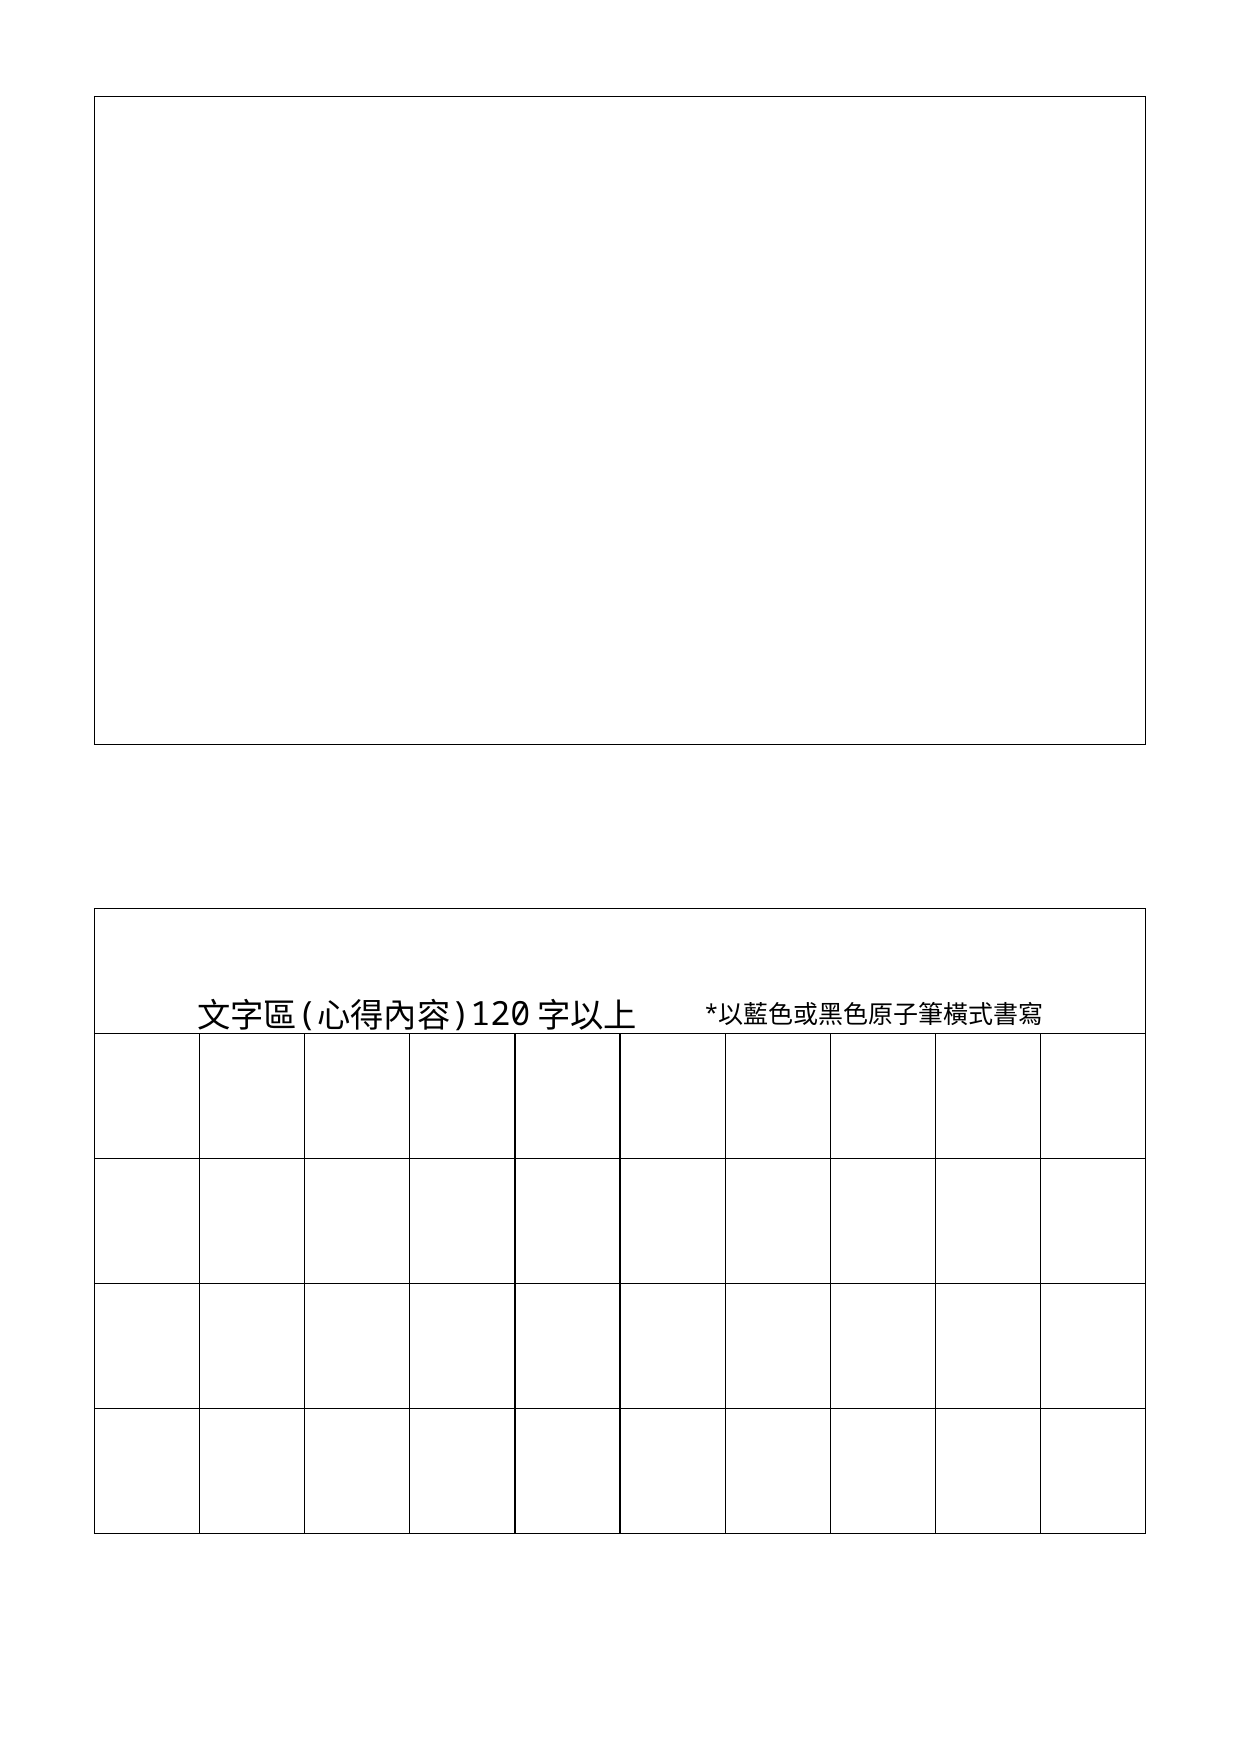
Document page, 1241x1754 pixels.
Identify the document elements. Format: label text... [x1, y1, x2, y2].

table_cell [831, 1409, 935, 1533]
table_cell [95, 1159, 199, 1283]
table_cell [200, 1409, 304, 1533]
table_cell [726, 1409, 830, 1533]
table_cell [621, 1159, 725, 1283]
table_cell [831, 1159, 935, 1283]
table_cell [621, 1284, 725, 1408]
table_cell [95, 97, 1145, 743]
table_cell [410, 1159, 514, 1283]
table_cell [95, 1034, 199, 1158]
table_cell [516, 1034, 619, 1158]
table_cell [1041, 1284, 1145, 1408]
table_cell [726, 1034, 830, 1158]
table_cell [726, 1159, 830, 1283]
table_cell [410, 1284, 514, 1408]
table_header 文字區(心得內容)120字以上 *以藍色或黑色原子筆橫式書寫 [95, 909, 1145, 1033]
table_cell [305, 1284, 409, 1408]
table_cell [1041, 1159, 1145, 1283]
table_cell [200, 1284, 304, 1408]
table_cell [95, 1409, 199, 1533]
table_cell [726, 1284, 830, 1408]
table_cell [410, 1409, 514, 1533]
table_cell [516, 1284, 619, 1408]
table_cell [936, 1159, 1040, 1283]
table_cell [305, 1409, 409, 1533]
table_cell [200, 1034, 304, 1158]
table_cell [831, 1284, 935, 1408]
table_cell [936, 1284, 1040, 1408]
table_cell [305, 1034, 409, 1158]
table_cell [516, 1159, 619, 1283]
table_cell [936, 1409, 1040, 1533]
table_cell [831, 1034, 935, 1158]
table_cell [1041, 1034, 1145, 1158]
table_cell [95, 1284, 199, 1408]
table_cell [621, 1409, 725, 1533]
table_cell [200, 1159, 304, 1283]
table_cell [1041, 1409, 1145, 1533]
table_cell [621, 1034, 725, 1158]
table_cell [936, 1034, 1040, 1158]
table_cell [305, 1159, 409, 1283]
table_cell [516, 1409, 619, 1533]
table_cell [410, 1034, 514, 1158]
